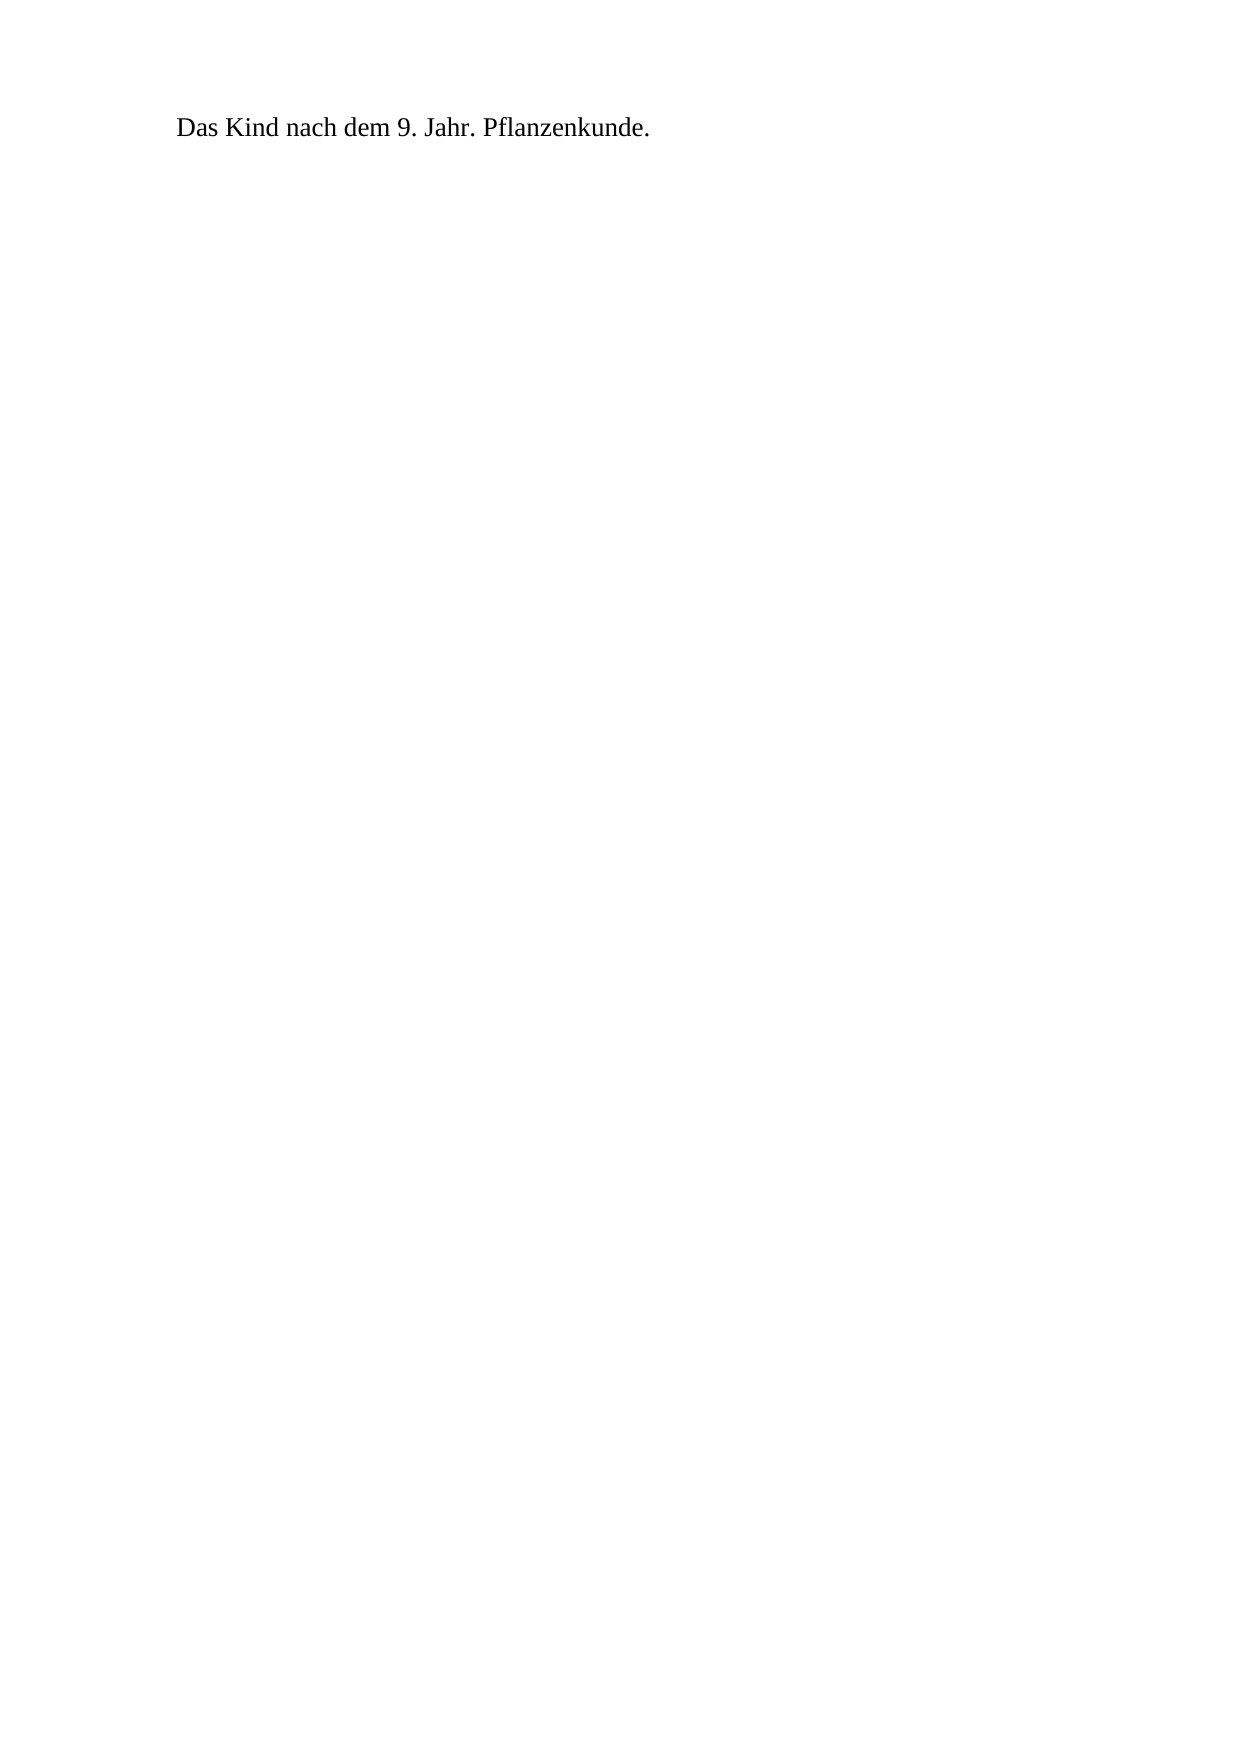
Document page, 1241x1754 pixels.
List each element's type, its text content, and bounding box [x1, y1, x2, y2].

text Das Kind nach dem 9. Jahr. Pflanzenkunde. [139, 111, 1038, 142]
